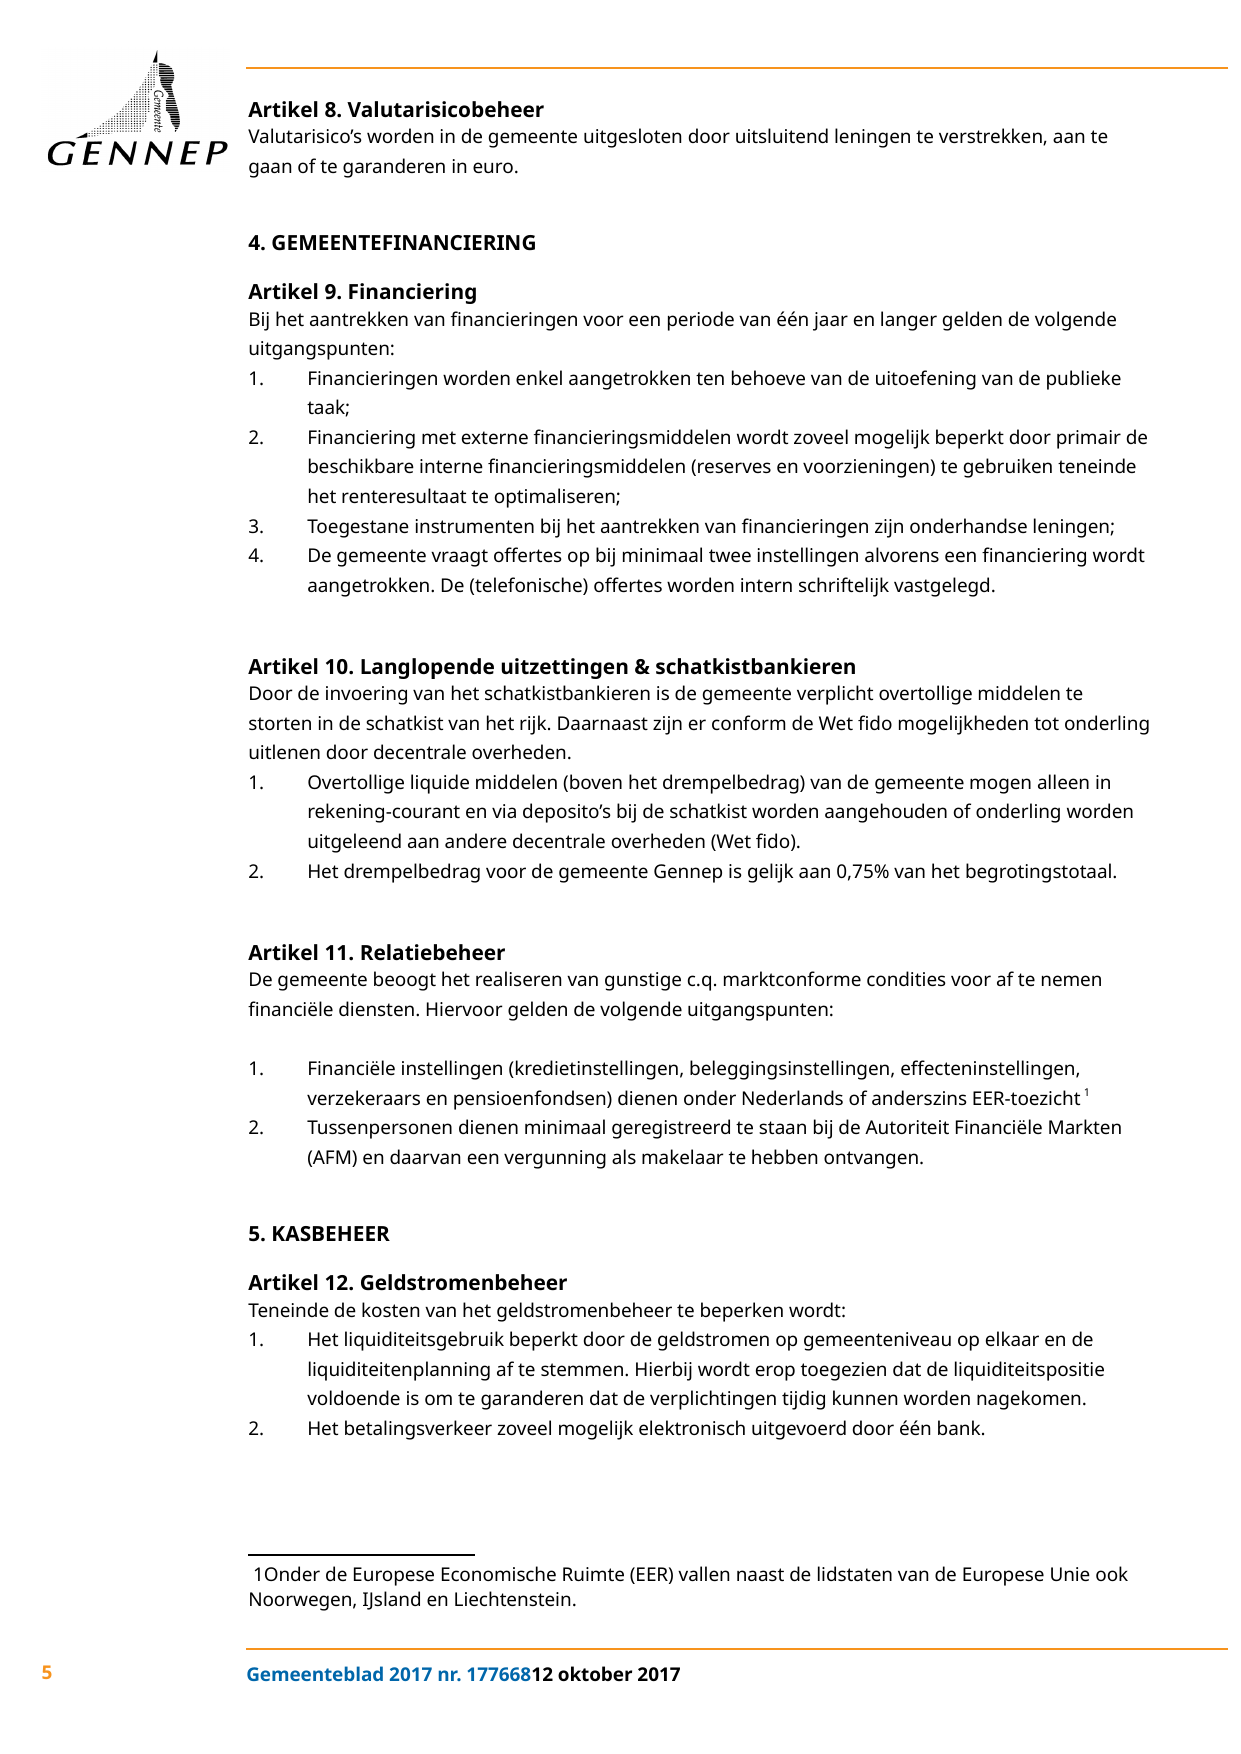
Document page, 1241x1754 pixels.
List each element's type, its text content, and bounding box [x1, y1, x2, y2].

text De gemeente beoogt het realiseren van gunstige c.q. marktconforme condities voor af te nemen financiële diensten. Hiervoor gelden de volgende uitgangspunten: [248, 966, 1152, 1022]
text Teneinde de kosten van het geldstromenbeheer te beperken wordt: [248, 1297, 1152, 1322]
list Onder de Europese Economische Ruimte (EER) vallen naast de lidstaten van de Europese Unie ook Noorwegen, IJsland en Liechtenstein. [248, 1561, 1152, 1612]
text Door de invoering van het schatkistbankieren is de gemeente verplicht overtollige middelen te storten in de schatkist van het rijk. Daarnaast zijn er conform de Wet fido mogelijkheden tot onderling uitlenen door decentrale overheden. [248, 680, 1152, 765]
list Tussenpersonen dienen minimaal geregistreerd te staan bij de Autoriteit Financiële Markten (AFM) en daarvan een vergunning als makelaar te hebben ontvangen. [248, 1114, 1152, 1169]
text Artikel 12. Geldstromenbeheer [248, 1268, 1152, 1297]
list Financiële instellingen (kredietinstellingen, beleggingsinstellingen, effecteninstellingen, verzekeraars en pensioenfondsen) dienen onder Nederlands of anderszins EER-toezicht [248, 1055, 1152, 1110]
text Artikel 9. Financiering [248, 277, 1152, 306]
text Valutarisico’s worden in de gemeente uitgesloten door uitsluitend leningen te verstrekken, aan te gaan of te garanderen in euro. [248, 123, 1152, 178]
list Het liquiditeitsgebruik beperkt door de geldstromen op gemeenteniveau op elkaar en de liquiditeitenplanning af te stemmen. Hierbij wordt erop toegezien dat de liquiditeitspositie voldoende is om te garanderen dat de verplichtingen tijdig kunnen worden nagekomen. [248, 1326, 1152, 1411]
list Financiering met externe financieringsmiddelen wordt zoveel mogelijk beperkt door primair de beschikbare interne financieringsmiddelen (reserves en voorzieningen) te gebruiken teneinde het renteresultaat te optimaliseren; [248, 424, 1152, 509]
list Overtollige liquide middelen (boven het drempelbedrag) van de gemeente mogen alleen in rekening-courant en via deposito’s bij de schatkist worden aangehouden of onderling worden uitgeleend aan andere decentrale overheden (Wet fido). [248, 769, 1152, 854]
picture [41, 47, 231, 172]
text 4. GEMEENTEFINANCIERING [248, 228, 1152, 256]
text Artikel 10. Langlopende uitzettingen & schatkistbankieren [248, 652, 1152, 680]
list Het betalingsverkeer zoveel mogelijk elektronisch uitgevoerd door één bank. [248, 1415, 1152, 1441]
text Bij het aantrekken van financieringen voor een periode van één jaar en langer gelden de volgende uitgangspunten: [248, 306, 1152, 361]
list Financieringen worden enkel aangetrokken ten behoeve van de uitoefening van de publieke taak; [248, 365, 1152, 420]
text 5. KASBEHEER [248, 1219, 1152, 1247]
text Artikel 11. Relatiebeheer [248, 938, 1152, 966]
text Artikel 8. Valutarisicobeheer [248, 95, 1152, 123]
list Het drempelbedrag voor de gemeente Gennep is gelijk aan 0,75% van het begrotingstotaal. [248, 858, 1152, 884]
list De gemeente vraagt offertes op bij minimaal twee instellingen alvorens een financiering wordt aangetrokken. De (telefonische) offertes worden intern schriftelijk vastgelegd. [248, 542, 1152, 598]
list Toegestane instrumenten bij het aantrekken van financieringen zijn onderhandse leningen; [248, 513, 1152, 538]
